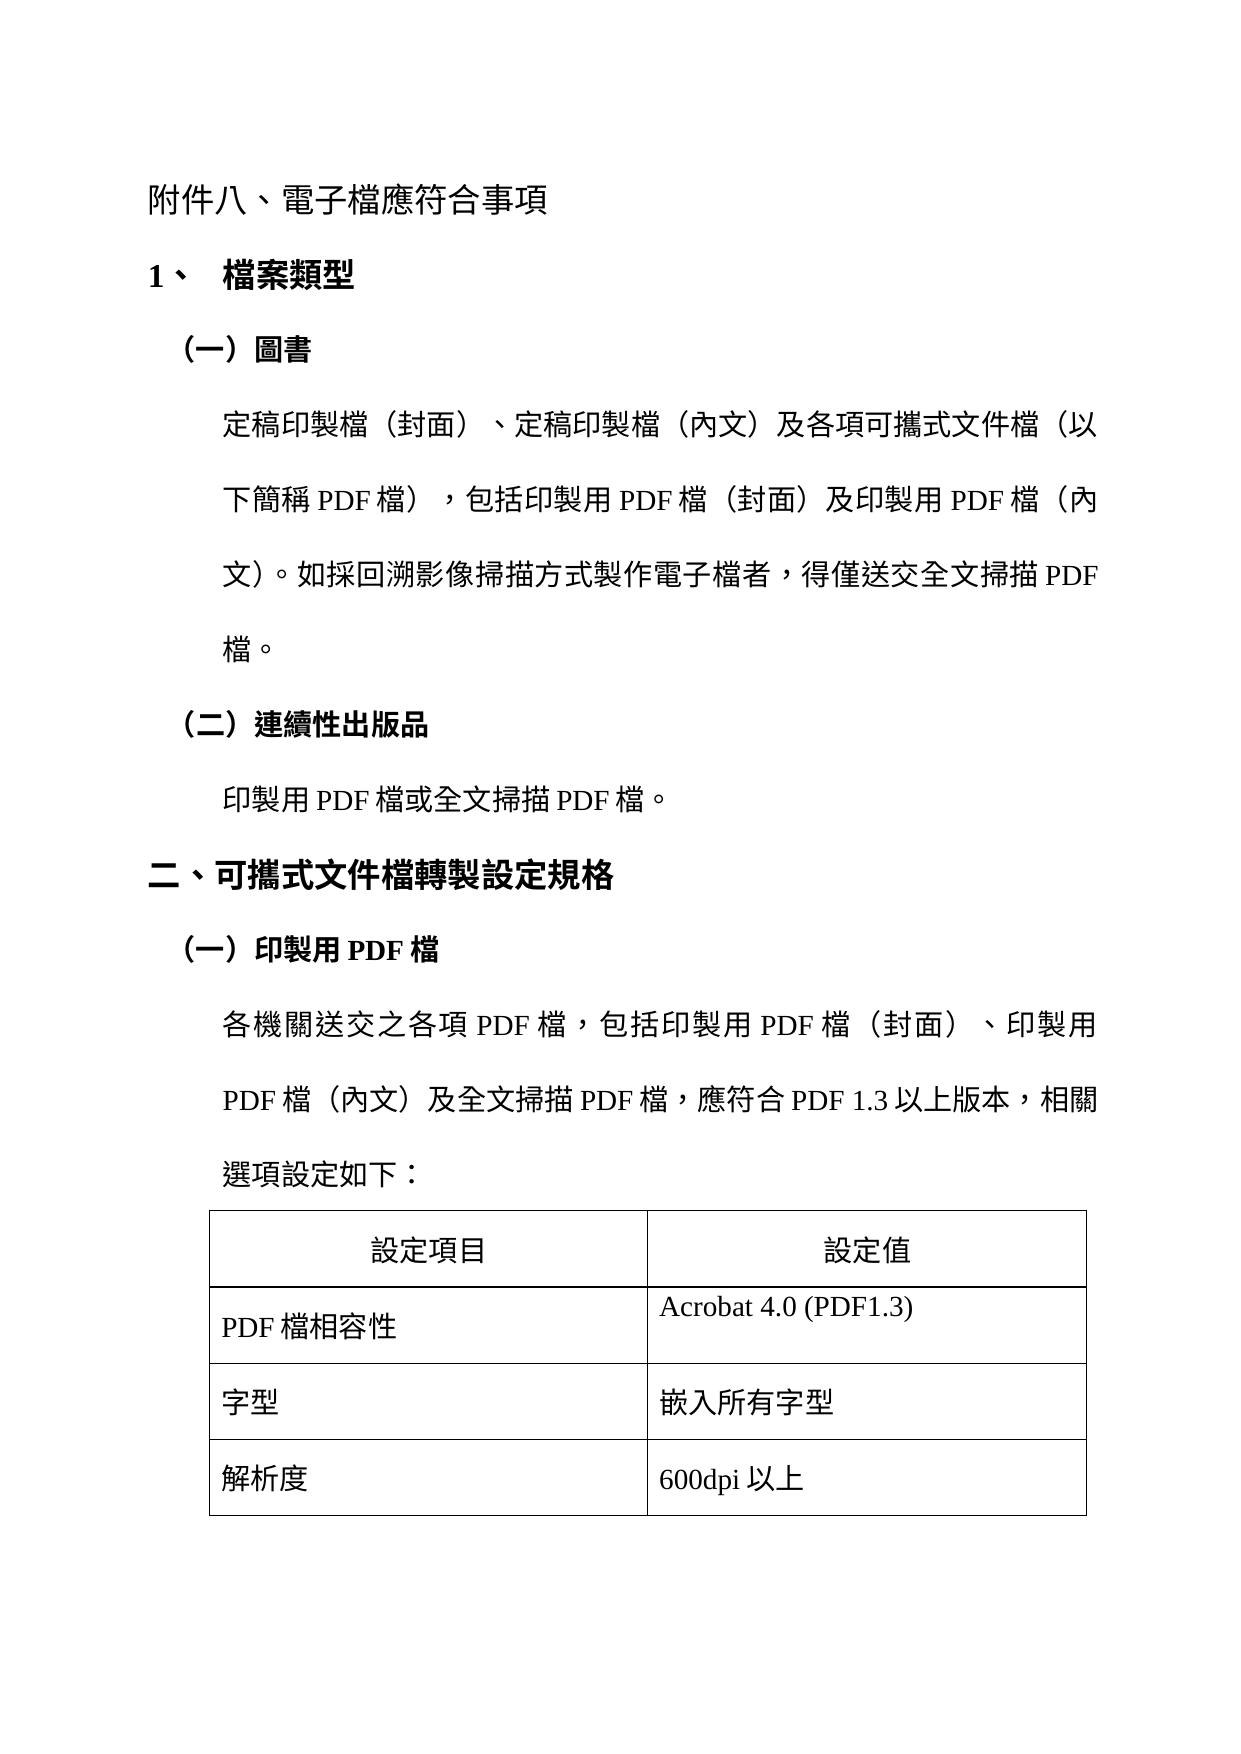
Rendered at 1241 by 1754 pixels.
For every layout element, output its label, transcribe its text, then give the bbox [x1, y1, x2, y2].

table_cell 600dpi以上 [648, 1440, 1086, 1514]
text （一）圖書 [166, 310, 1098, 385]
table_header 設定項目 [210, 1211, 647, 1286]
list 檔案類型 [148, 235, 1098, 310]
table_cell 解析度 [210, 1440, 647, 1514]
table_cell Acrobat 4.0 (PDF1.3) [648, 1288, 1086, 1362]
text 印製用PDF檔或全文掃描PDF檔。 [222, 760, 1098, 835]
table_cell 嵌入所有字型 [648, 1364, 1086, 1438]
table_header 設定值 [648, 1211, 1086, 1286]
text （一）印製用PDF檔 [166, 910, 1098, 985]
text （二）連續性出版品 [167, 685, 1098, 760]
text 附件八、電子檔應符合事項 [148, 160, 1098, 235]
table_cell PDF檔相容性 [210, 1288, 647, 1362]
text 定稿印製檔（封面）、定稿印製檔（內文）及各項可攜式文件檔（以下簡稱PDF檔），包括印製用PDF檔（封面）及印製用PDF檔（內文）。如採回溯影像掃描方式製作電子檔者，得僅送交全文掃描PDF檔。 [222, 385, 1098, 685]
table_cell 字型 [210, 1364, 647, 1438]
text 各機關送交之各項PDF檔，包括印製用PDF檔（封面）、印製用PDF檔（內文）及全文掃描PDF檔，應符合PDF 1.3以上版本，相關選項設定如下： [222, 985, 1098, 1210]
text 二、可攜式文件檔轉製設定規格 [148, 835, 1098, 910]
